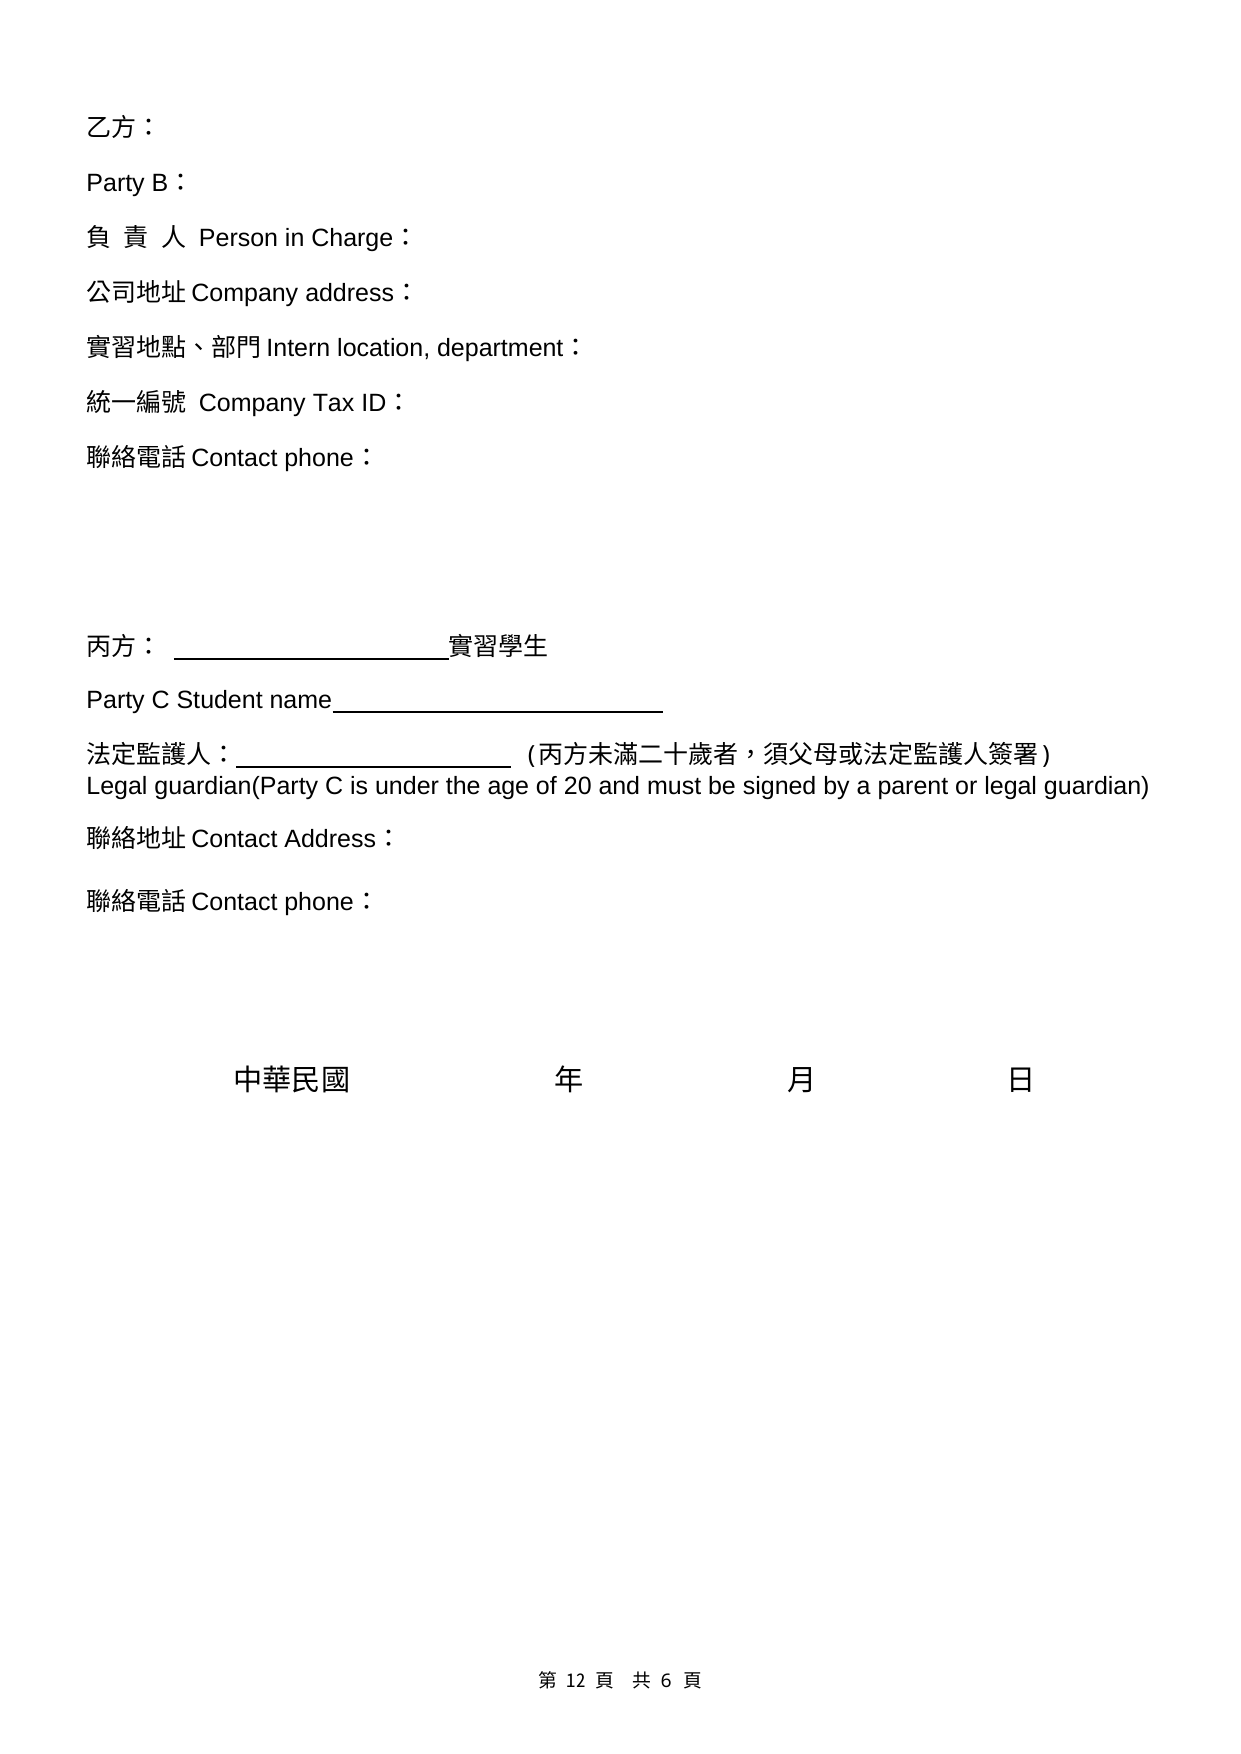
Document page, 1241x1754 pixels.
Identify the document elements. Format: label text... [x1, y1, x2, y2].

table_cell 丙方： 實習學生 Party C Student name 法定監護人： (丙方未滿二十歲者，須父母或法定監護人簽署) Legal guardian(Party C is under the age of 20 and must be signed by a parent or legal guardian) 聯絡地址Contact Address： 聯絡電話Contact phone： [75, 608, 197, 891]
table_cell 中華民國 年 月 日 [1016, 1057, 1194, 1099]
table_cell 丙方： 實習學生 Party C Student name 法定監護人： (丙方未滿二十歲者，須父母或法定監護人簽署) Legal guardian(Party C is under the age of 20 and must be signed by a parent or legal guardian) 聯絡地址Contact Address： 聯絡電話Contact phone： [206, 608, 312, 658]
table_cell 中華民國 年 月 日 [301, 1057, 404, 1099]
table_cell 丙方： 實習學生 Party C Student name 法定監護人： (丙方未滿二十歲者，須父母或法定監護人簽署) Legal guardian(Party C is under the age of 20 and must be signed by a parent or legal guardian) 聯絡地址Contact Address： 聯絡電話Contact phone： [863, 608, 1194, 1057]
table_cell 丙方： 實習學生 Party C Student name 法定監護人： (丙方未滿二十歲者，須父母或法定監護人簽署) Legal guardian(Party C is under the age of 20 and must be signed by a parent or legal guardian) 聯絡地址Contact Address： 聯絡電話Contact phone： [75, 768, 377, 1057]
table_cell 丙方： 實習學生 Party C Student name 法定監護人： (丙方未滿二十歲者，須父母或法定監護人簽署) Legal guardian(Party C is under the age of 20 and must be signed by a parent or legal guardian) 聯絡地址Contact Address： 聯絡電話Contact phone： [193, 660, 303, 792]
table_cell 中華民國 年 月 日 [75, 1057, 225, 1099]
table_cell 中華民國 年 月 日 [190, 1057, 240, 1075]
table_cell 中華民國 年 月 日 [835, 1057, 939, 1099]
table_cell 中華民國 年 月 日 [266, 1088, 299, 1099]
table_cell 中華民國 年 月 日 [942, 1057, 1050, 1099]
table_cell 丙方： 實習學生 Party C Student name 法定監護人： (丙方未滿二十歲者，須父母或法定監護人簽署) Legal guardian(Party C is under the age of 20 and must be signed by a parent or legal guardian) 聯絡地址Contact Address： 聯絡電話Contact phone： [153, 757, 192, 897]
table_cell 乙方： Party B： 負 責 人 Person in Charge： 公司地址Company address： 實習地點、部門Intern location, department： 統一編號 Company Tax ID： 聯絡電話Contact phone： [75, 89, 1194, 608]
